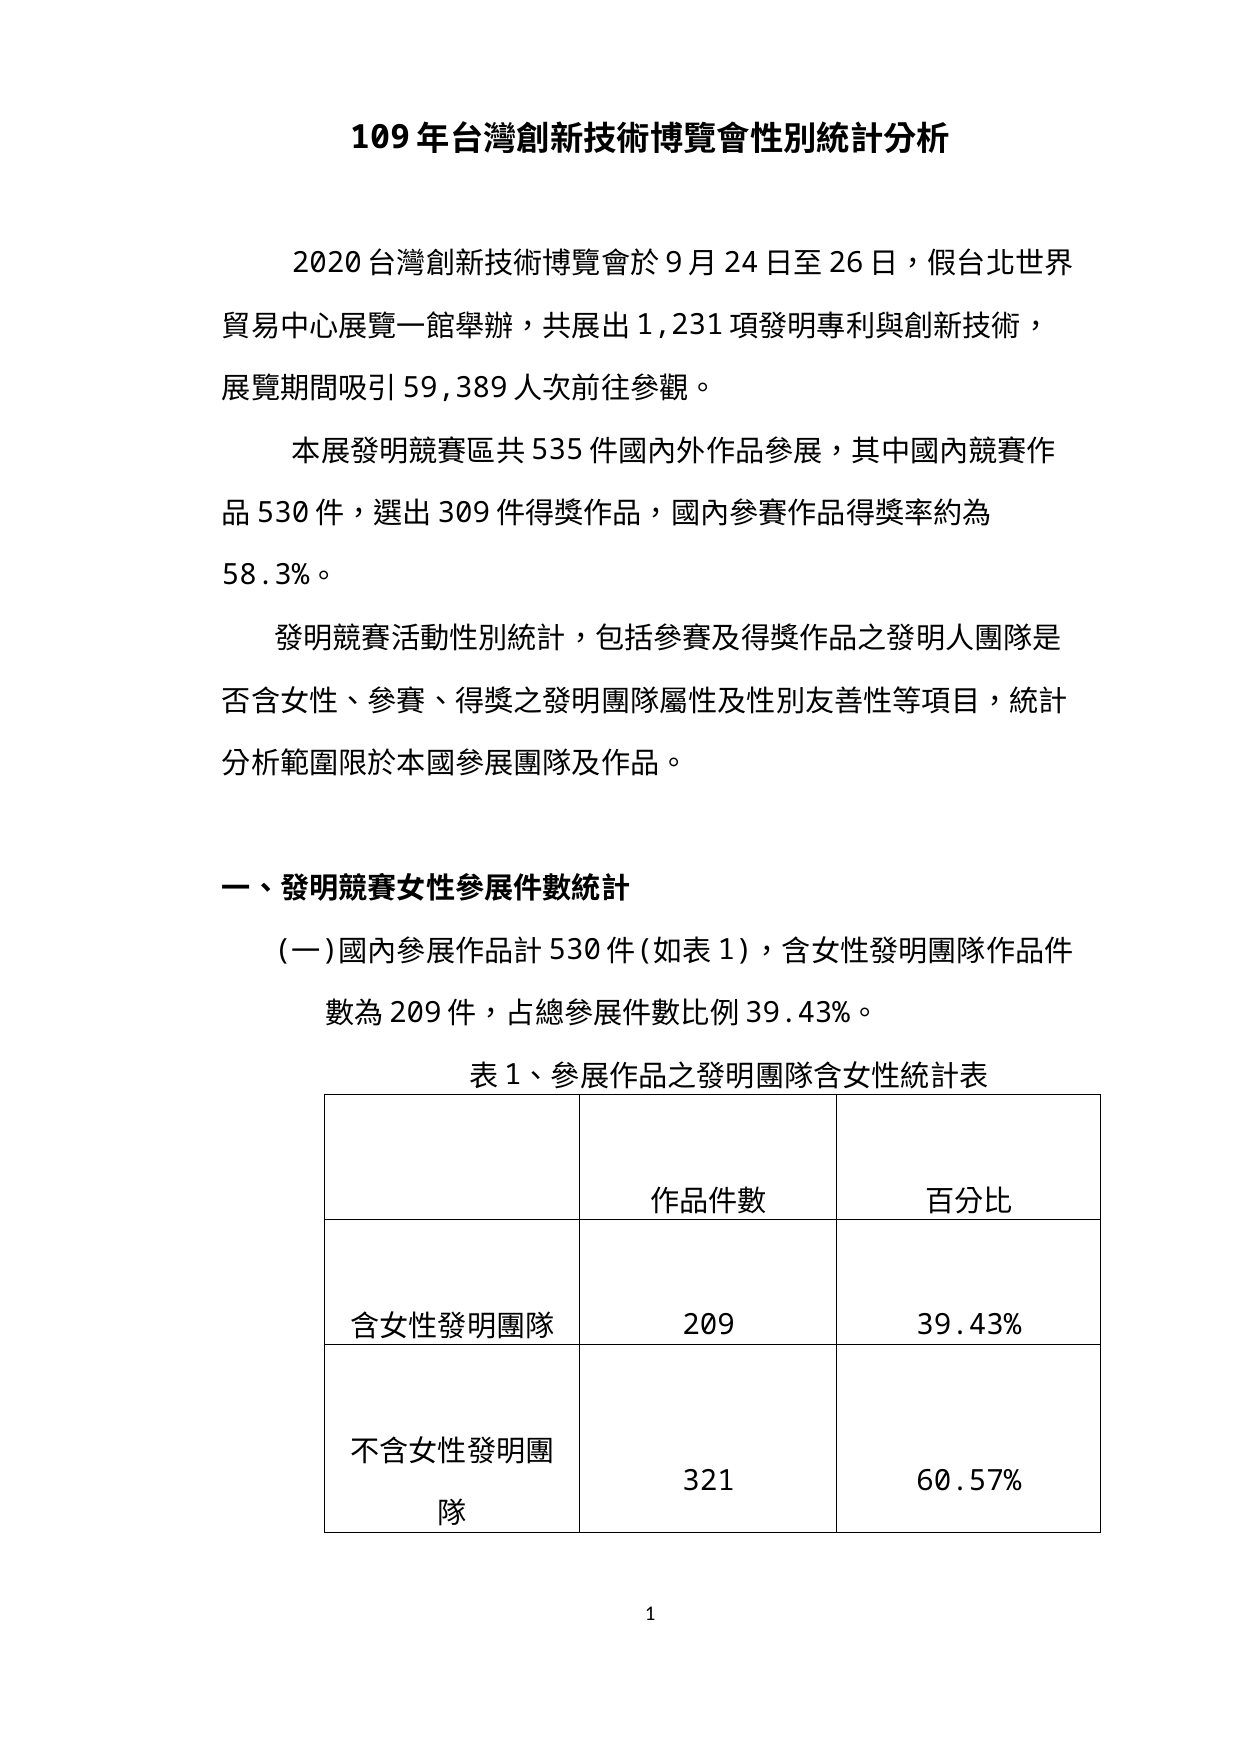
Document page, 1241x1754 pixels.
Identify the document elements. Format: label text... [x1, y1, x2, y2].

table_cell 39.43% [837, 1220, 1100, 1344]
table_cell 不含女性發明團隊 [325, 1345, 579, 1532]
text 發明競賽活動性別統計，包括參賽及得獎作品之發明人團隊是否含女性、參賽、得獎之發明團隊屬性及性別友善性等項目，統計分析範圍限於本國參展團隊及作品。 [222, 594, 1078, 782]
table_cell 60.57% [837, 1345, 1100, 1532]
text 表1、參展作品之發明團隊含女性統計表 [222, 1032, 1078, 1094]
text (一)國內參展作品計530件(如表1)，含女性發明團隊作品件數為209件，占總參展件數比例39.43%。 [222, 907, 1078, 1032]
table_cell 含女性發明團隊 [325, 1220, 579, 1344]
table_header 百分比 [837, 1095, 1100, 1219]
table_cell 321 [580, 1345, 836, 1532]
text 2020台灣創新技術博覽會於9月24日至26日，假台北世界貿易中心展覽一館舉辦，共展出1,231項發明專利與創新技術，展覽期間吸引59,389人次前往參觀。 [222, 219, 1078, 407]
text 109年台灣創新技術博覽會性別統計分析 [222, 94, 1078, 157]
text 本展發明競賽區共535件國內外作品參展，其中國內競賽作品530件，選出309件得獎作品，國內參賽作品得獎率約為58.3%。 [222, 407, 1078, 594]
table_header 作品件數 [580, 1095, 836, 1219]
table_cell 209 [580, 1220, 836, 1344]
table_header [325, 1095, 579, 1219]
text 一、發明競賽女性參展件數統計 [222, 844, 1078, 907]
